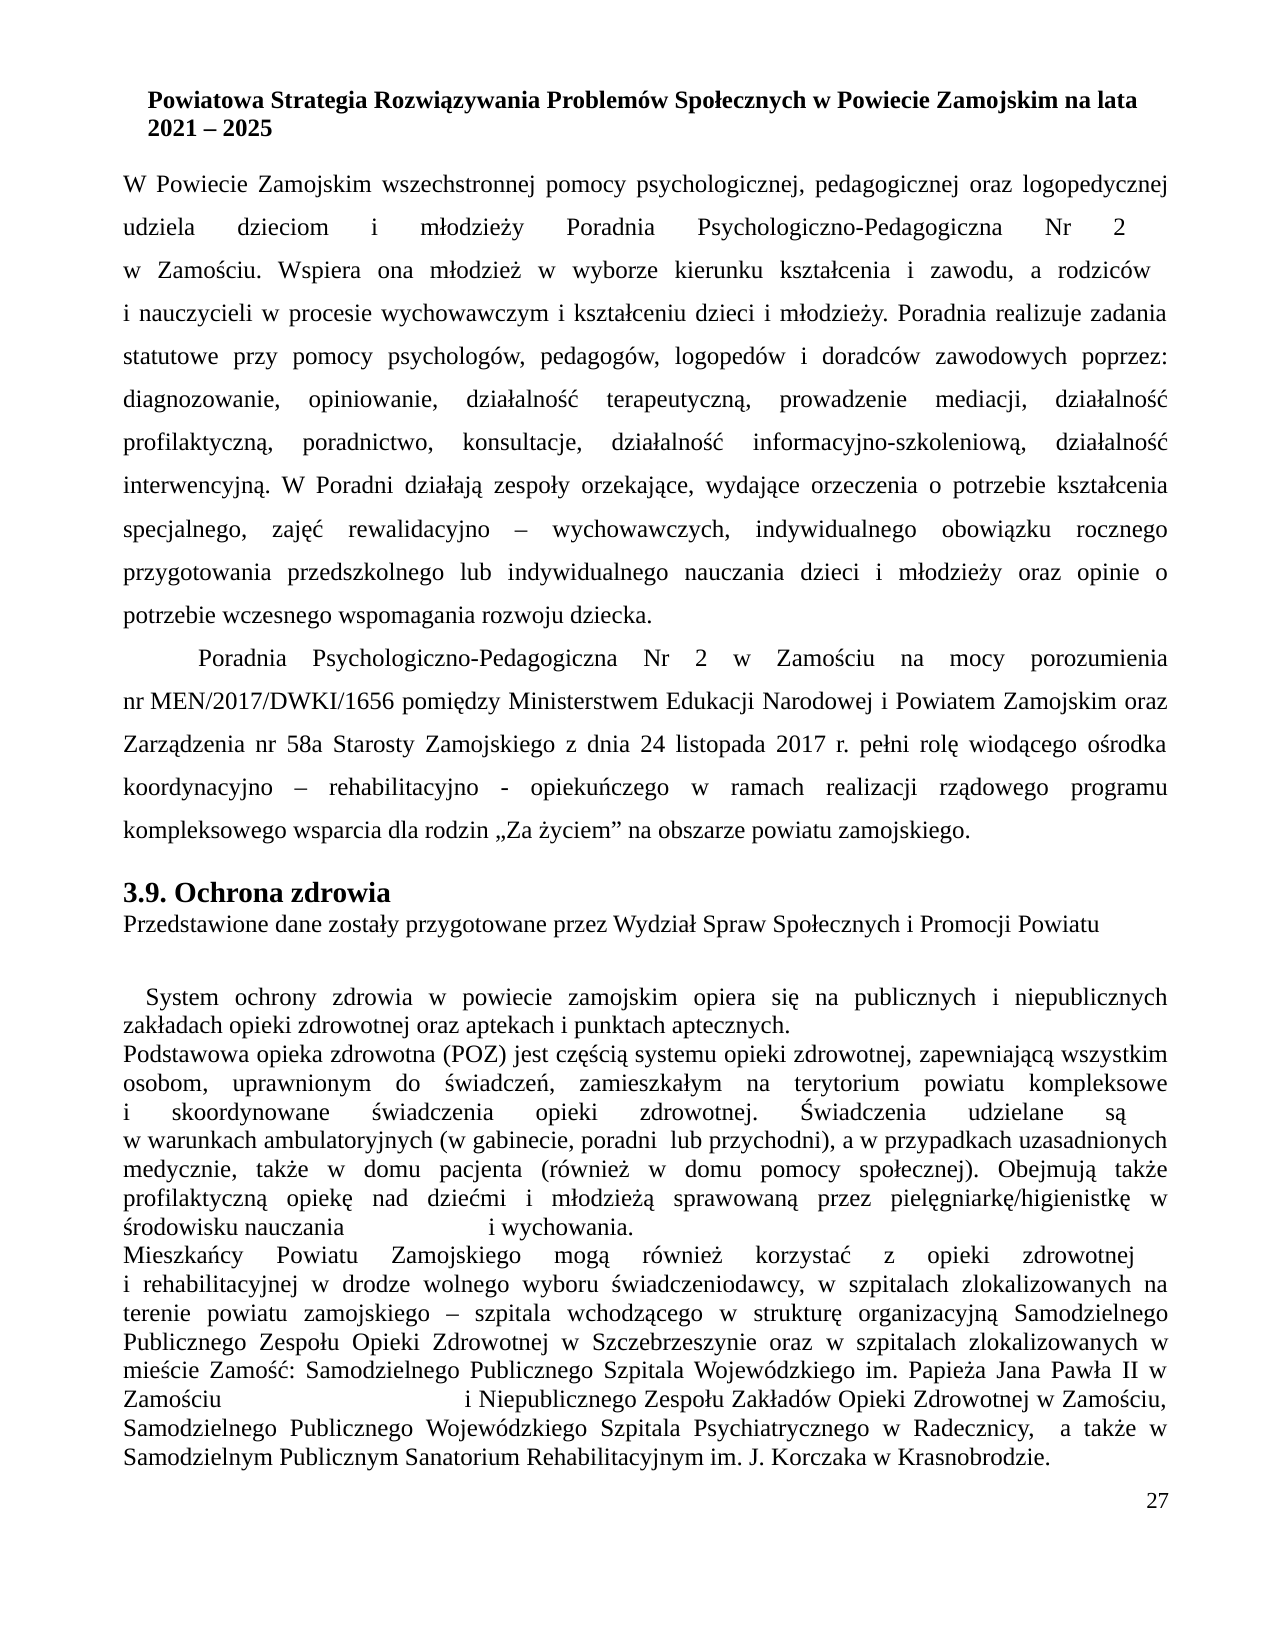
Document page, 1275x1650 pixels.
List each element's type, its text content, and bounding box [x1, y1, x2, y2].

subtitle 3.9. Ochrona zdrowia [123, 875, 1169, 909]
text Mieszkańcy Powiatu Zamojskiego mogą również korzystać z opieki zdrowotnej i rehabilitacyjnej w drodze wolnego wyboru świadczeniodawcy, w szpitalach zlokalizowanych na terenie powiatu zamojskiego – szpitala wchodzącego w strukturę organizacyjną Samodzielnego Publicznego Zespołu Opieki Zdrowotnej w Szczebrzeszynie oraz w szpitalach zlokalizowanych w mieście Zamość: Samodzielnego Publicznego Szpitala Wojewódzkiego im. Papieża Jana Pawła II w Zamościu i Niepublicznego Zespołu Zakładów Opieki Zdrowotnej w Zamościu, Samodzielnego Publicznego Wojewódzkiego Szpitala Psychiatrycznego w Radecznicy, a także w Samodzielnym Publicznym Sanatorium Rehabilitacyjnym im. J. Korczaka w Krasnobrodzie. [123, 1241, 1169, 1471]
text W Powiecie Zamojskim wszechstronnej pomocy psychologicznej, pedagogicznej oraz logopedycznej udziela dzieciom i młodzieży Poradnia Psychologiczno-Pedagogiczna Nr 2 w Zamościu. Wspiera ona młodzież w wyborze kierunku kształcenia i zawodu, a rodziców i nauczycieli w procesie wychowawczym i kształceniu dzieci i młodzieży. Poradnia realizuje zadania statutowe przy pomocy psychologów, pedagogów, logopedów i doradców zawodowych poprzez: diagnozowanie, opiniowanie, działalność terapeutyczną, prowadzenie mediacji, działalność profilaktyczną, poradnictwo, konsultacje, działalność informacyjno-szkoleniową, działalność interwencyjną. W Poradni działają zespoły orzekające, wydające orzeczenia o potrzebie kształcenia specjalnego, zajęć rewalidacyjno – wychowawczych, indywidualnego obowiązku rocznego przygotowania przedszkolnego lub indywidualnego nauczania dzieci i młodzieży oraz opinie o potrzebie wczesnego wspomagania rozwoju dziecka. [123, 169, 1169, 629]
text Przedstawione dane zostały przygotowane przez Wydział Spraw Społecznych i Promocji Powiatu [123, 909, 1169, 938]
text Podstawowa opieka zdrowotna (POZ) jest częścią systemu opieki zdrowotnej, zapewniającą wszystkim osobom, uprawnionym do świadczeń, zamieszkałym na terytorium powiatu kompleksowe i skoordynowane świadczenia opieki zdrowotnej. Świadczenia udzielane są w warunkach ambulatoryjnych (w gabinecie, poradni lub przychodni), a w przypadkach uzasadnionych medycznie, także w domu pacjenta (również w domu pomocy społecznej). Obejmują także profilaktyczną opiekę nad dziećmi i młodzieżą sprawowaną przez pielęgniarkę/higienistkę w środowisku nauczania i wychowania. [123, 1039, 1169, 1241]
text Poradnia Psychologiczno-Pedagogiczna Nr 2 w Zamościu na mocy porozumienia nr MEN/2017/DWKI/1656 pomiędzy Ministerstwem Edukacji Narodowej i Powiatem Zamojskim oraz Zarządzenia nr 58a Starosty Zamojskiego z dnia 24 listopada 2017 r. pełni rolę wiodącego ośrodka koordynacyjno – rehabilitacyjno - opiekuńczego w ramach realizacji rządowego programu kompleksowego wsparcia dla rodzin „Za życiem” na obszarze powiatu zamojskiego. [123, 643, 1169, 844]
text System ochrony zdrowia w powiecie zamojskim opiera się na publicznych i niepublicznych zakładach opieki zdrowotnej oraz aptekach i punktach aptecznych. [123, 982, 1169, 1039]
